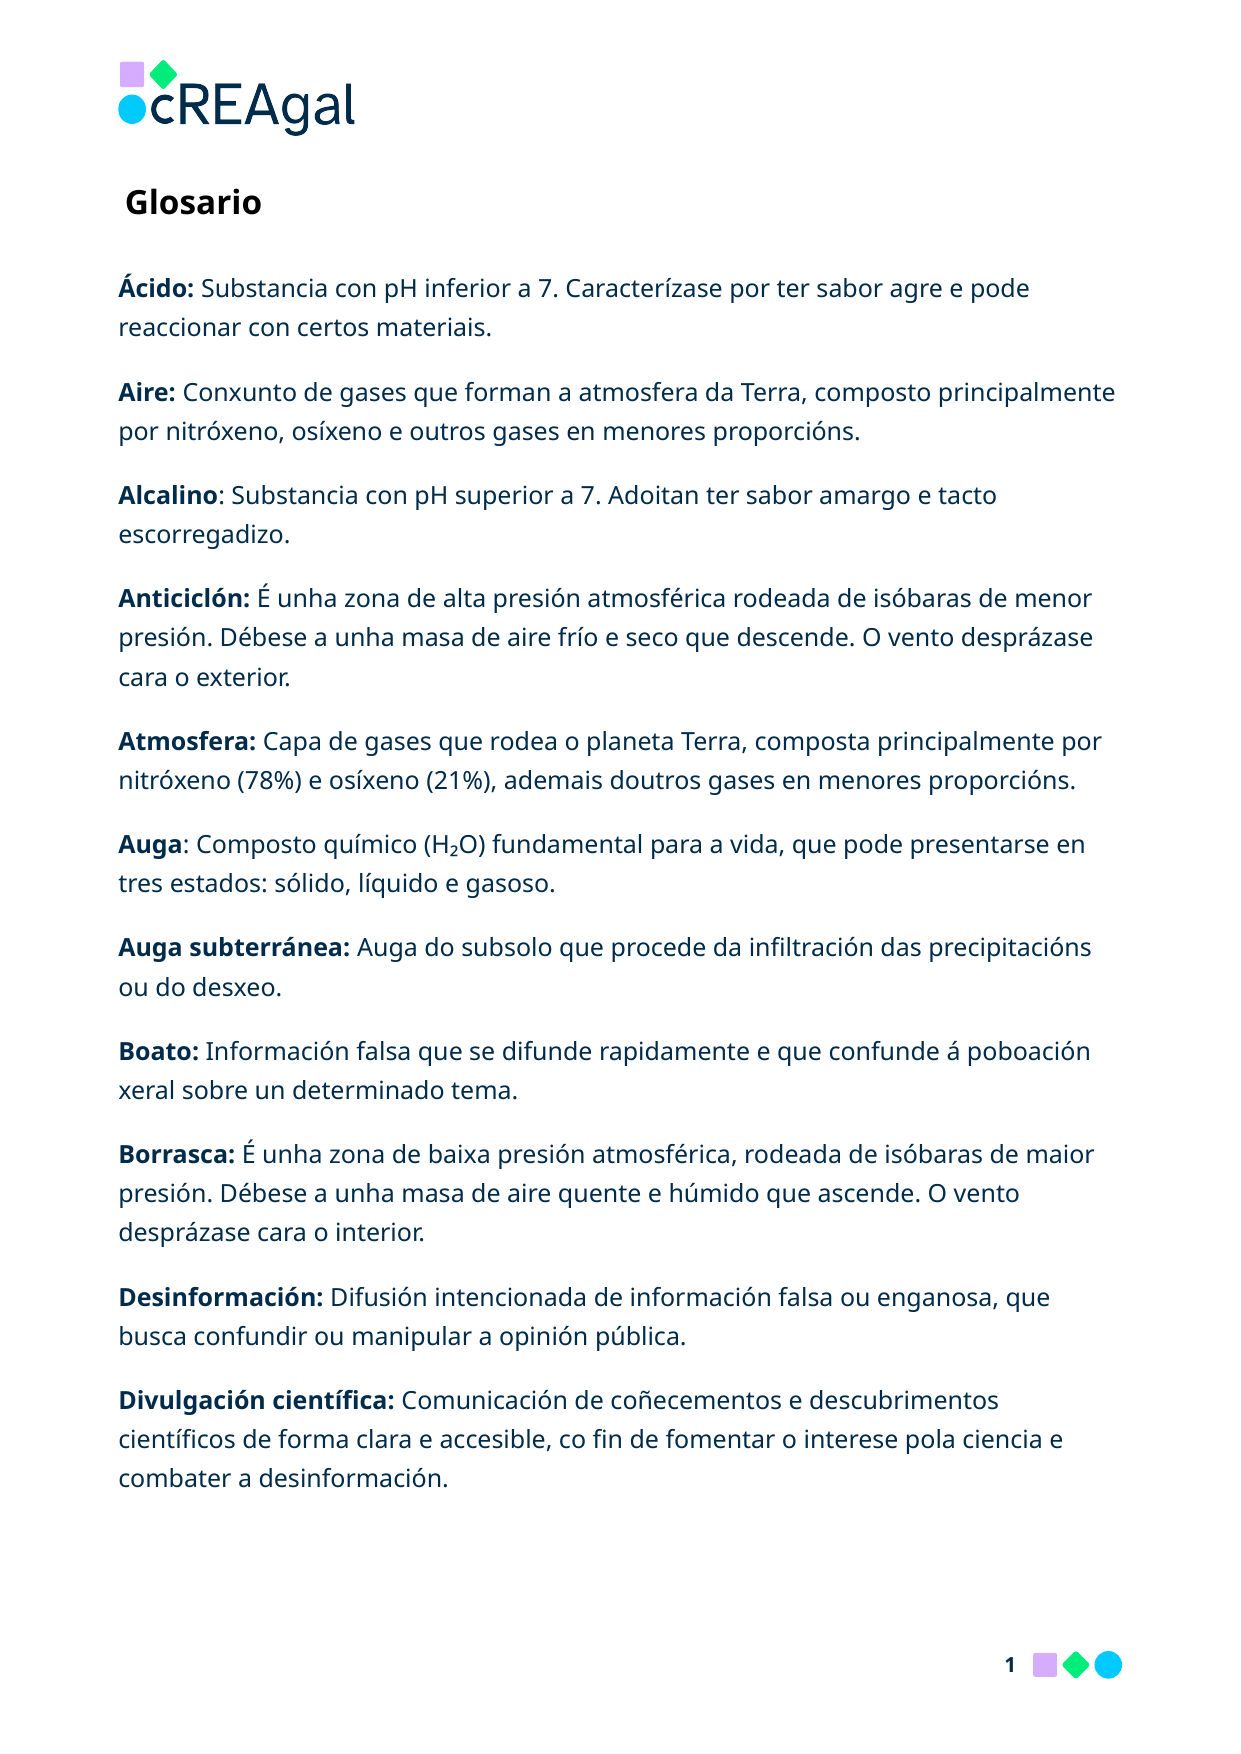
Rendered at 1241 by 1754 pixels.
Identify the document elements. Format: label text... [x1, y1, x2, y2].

text Glosario [118, 179, 1122, 224]
subtitle Ácido: Substancia con pH inferior a 7. Caracterízase por ter sabor agre e pode reaccionar con certos materiais. [118, 271, 1122, 344]
subtitle Divulgación científica: Comunicación de coñecementos e descubrimentos científicos de forma clara e accesible, co fin de fomentar o interese pola ciencia e combater a desinformación. [118, 1383, 1122, 1495]
subtitle Alcalino: Substancia con pH superior a 7. Adoitan ter sabor amargo e tacto escorregadizo. [118, 478, 1122, 551]
subtitle Auga subterránea: Auga do subsolo que procede da infiltración das precipitacións ou do desxeo. [118, 930, 1122, 1003]
text Boato: Información falsa que se difunde rapidamente e que confunde á poboación xeral sobre un determinado tema. [118, 1033, 1122, 1107]
subtitle Desinformación: Difusión intencionada de información falsa ou enganosa, que busca confundir ou manipular a opinión pública. [118, 1279, 1122, 1352]
subtitle Anticiclón: É unha zona de alta presión atmosférica rodeada de isóbaras de menor presión. Débese a unha masa de aire frío e seco que descende. O vento desprázase cara o exterior. [118, 581, 1122, 693]
text Auga: Composto químico (H₂O) fundamental para a vida, que pode presentarse en tres estados: sólido, líquido e gasoso. [118, 827, 1122, 900]
subtitle Borrasca: É unha zona de baixa presión atmosférica, rodeada de isóbaras de maior presión. Débese a unha masa de aire quente e húmido que ascende. O vento desprázase cara o interior. [118, 1137, 1122, 1249]
text Aire: Conxunto de gases que forman a atmosfera da Terra, composto principalmente por nitróxeno, osíxeno e outros gases en menores proporcións. [118, 374, 1122, 447]
picture [118, 60, 355, 136]
subtitle Atmosfera: Capa de gases que rodea o planeta Terra, composta principalmente por nitróxeno (78%) e osíxeno (21%), ademais doutros gases en menores proporcións. [118, 723, 1122, 797]
